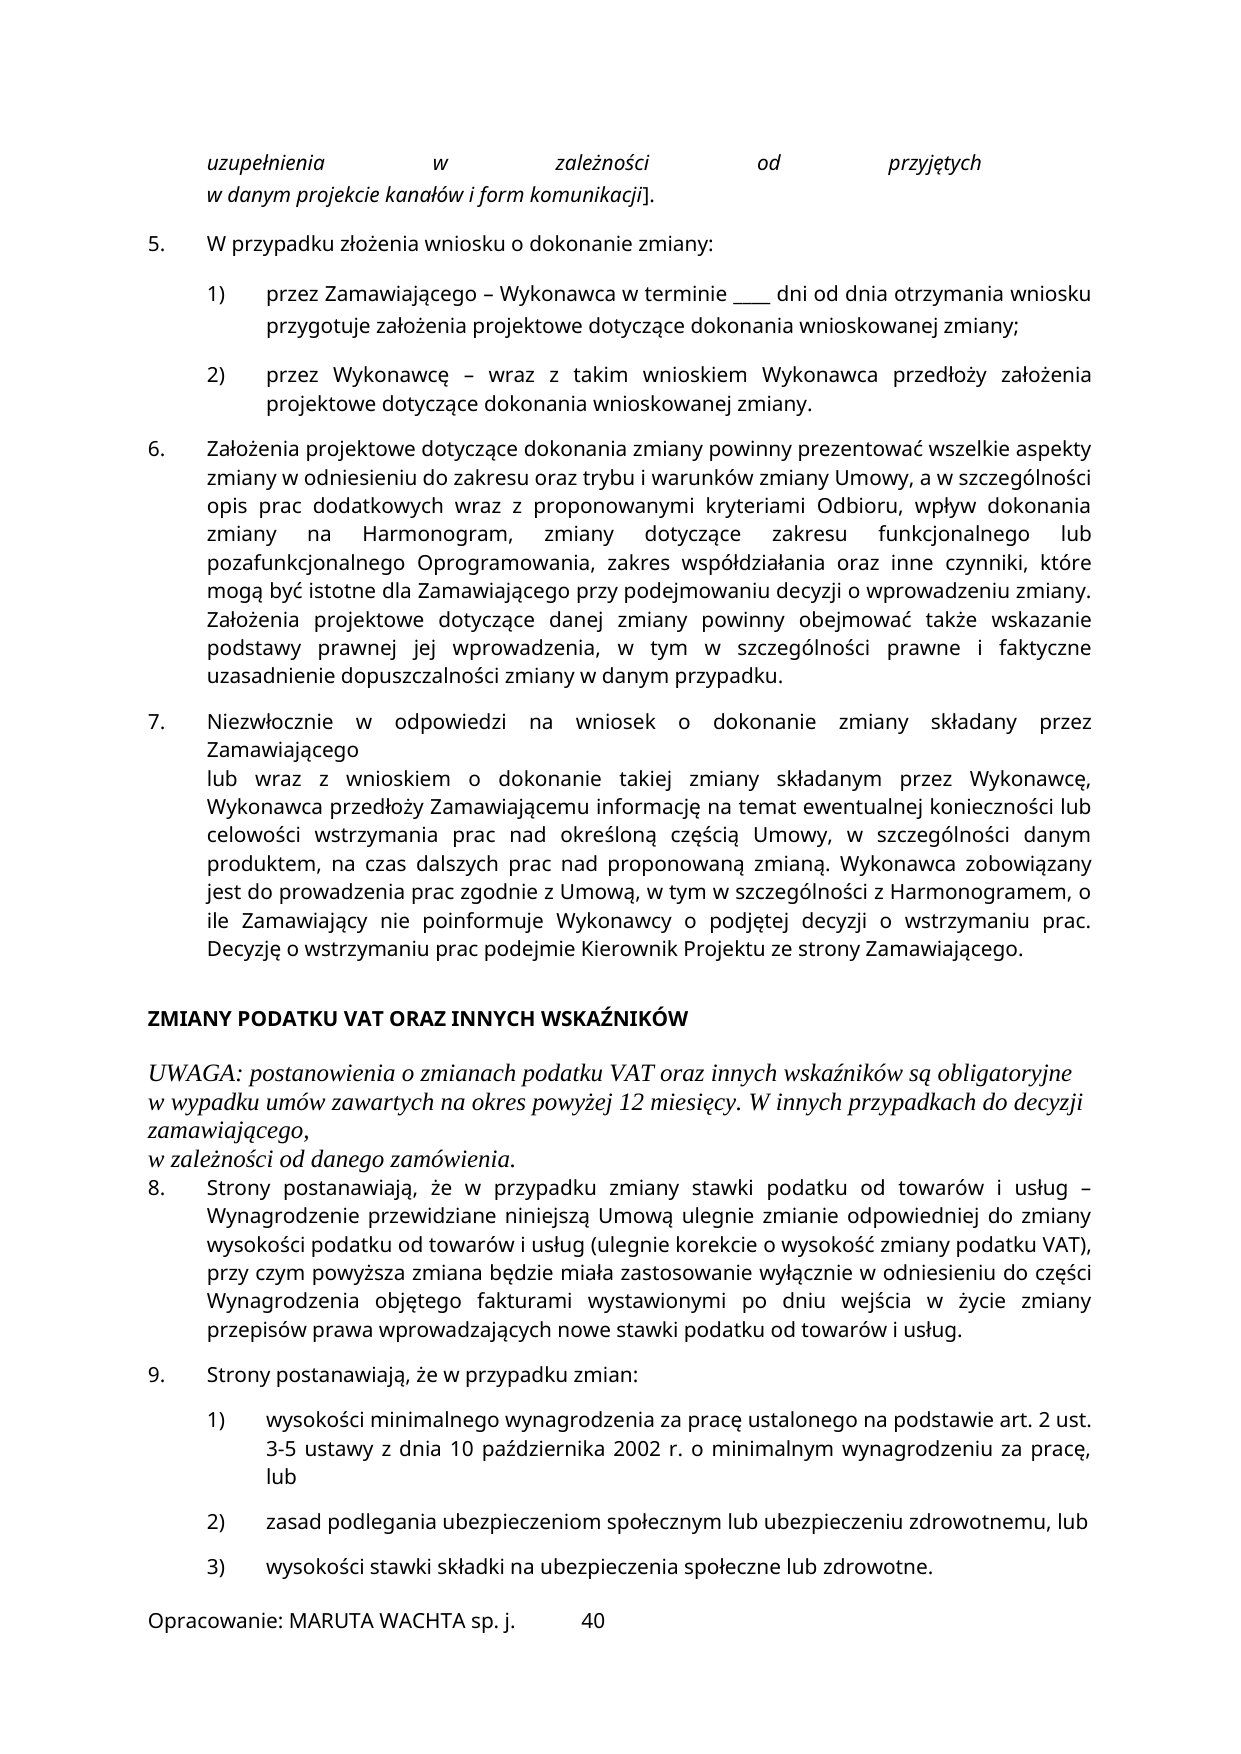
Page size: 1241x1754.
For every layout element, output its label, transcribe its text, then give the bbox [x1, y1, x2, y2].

text ZMIANY PODATKU VAT ORAZ INNYCH WSKAŹNIKÓW [148, 1004, 1093, 1033]
list Niezwłocznie w odpowiedzi na wniosek o dokonanie zmiany składany przez Zamawiającego lub wraz z wnioskiem o dokonanie takiej zmiany składanym przez Wykonawcę, Wykonawca przedłoży Zamawiającemu informację na temat ewentualnej konieczności lub celowości wstrzymania prac nad określoną częścią Umowy, w szczególności danym produktem, na czas dalszych prac nad proponowaną zmianą. Wykonawca zobowiązany jest do prowadzenia prac zgodnie z Umową, w tym w szczególności z Harmonogramem, o ile Zamawiający nie poinformuje Wykonawcy o podjętej decyzji o wstrzymaniu prac. Decyzję o wstrzymaniu prac podejmie Kierownik Projektu ze strony Zamawiającego. [148, 707, 1093, 963]
list W przypadku złożenia wniosku o dokonanie zmiany: [148, 229, 1093, 258]
list przez Wykonawcę – wraz z takim wnioskiem Wykonawca przedłoży założenia projektowe dotyczące dokonania wnioskowanej zmiany. [207, 361, 1093, 417]
list wysokości stawki składki na ubezpieczenia społeczne lub zdrowotne. [207, 1552, 1093, 1581]
list wysokości minimalnego wynagrodzenia za pracę ustalonego na podstawie art. 2 ust. 3-5 ustawy z dnia 10 października 2002 r. o minimalnym wynagrodzeniu za pracę, lub [207, 1405, 1093, 1491]
text UWAGA: postanowienia o zmianach podatku VAT oraz innych wskaźników są obligatoryjne w wypadku umów zawartych na okres powyżej 12 miesięcy. W innych przypadkach do decyzji zamawiającego, w zależności od danego zamówienia. [148, 1058, 1093, 1173]
list przez Zamawiającego – Wykonawca w terminie ____ dni od dnia otrzymania wniosku przygotuje założenia projektowe dotyczące dokonania wnioskowanej zmiany; [207, 279, 1093, 340]
list zasad podlegania ubezpieczeniom społecznym lub ubezpieczeniu zdrowotnemu, lub [207, 1507, 1093, 1536]
list Strony postanawiają, że w przypadku zmiany stawki podatku od towarów i usług – Wynagrodzenie przewidziane niniejszą Umową ulegnie zmianie odpowiedniej do zmiany wysokości podatku od towarów i usług (ulegnie korekcie o wysokość zmiany podatku VAT), przy czym powyższa zmiana będzie miała zastosowanie wyłącznie w odniesieniu do części Wynagrodzenia objętego fakturami wystawionymi po dniu wejścia w życie zmiany przepisów prawa wprowadzających nowe stawki podatku od towarów i usług. [148, 1173, 1093, 1343]
list uzupełnienia w zależności od przyjętych w danym projekcie kanałów i form komunikacji]. [148, 148, 1093, 209]
list Strony postanawiają, że w przypadku zmian: [148, 1360, 1093, 1388]
list Założenia projektowe dotyczące dokonania zmiany powinny prezentować wszelkie aspekty zmiany w odniesieniu do zakresu oraz trybu i warunków zmiany Umowy, a w szczególności opis prac dodatkowych wraz z proponowanymi kryteriami Odbioru, wpływ dokonania zmiany na Harmonogram, zmiany dotyczące zakresu funkcjonalnego lub pozafunkcjonalnego Oprogramowania, zakres współdziałania oraz inne czynniki, które mogą być istotne dla Zamawiającego przy podejmowaniu decyzji o wprowadzeniu zmiany. Założenia projektowe dotyczące danej zmiany powinny obejmować także wskazanie podstawy prawnej jej wprowadzenia, w tym w szczególności prawne i faktyczne uzasadnienie dopuszczalności zmiany w danym przypadku. [148, 434, 1093, 690]
